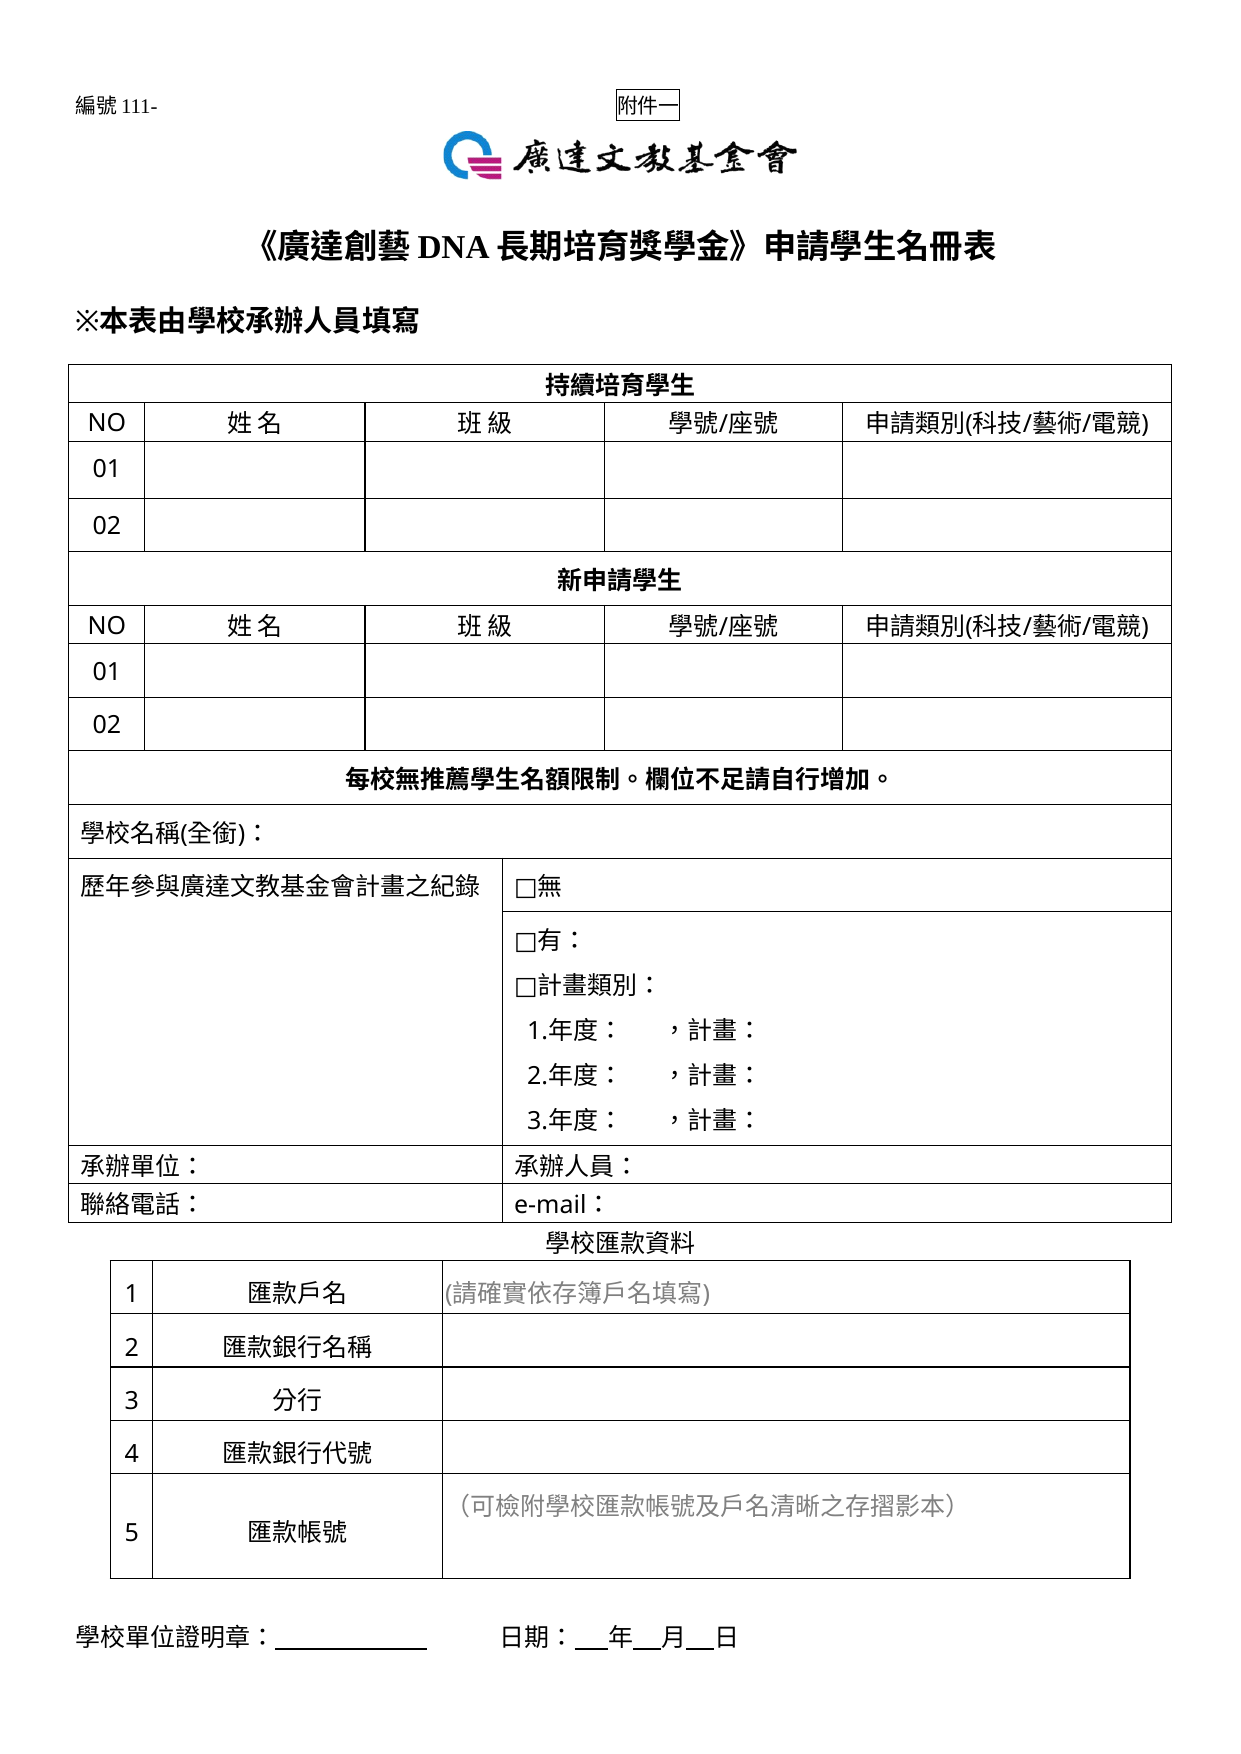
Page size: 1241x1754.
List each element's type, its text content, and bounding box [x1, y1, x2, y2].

text 《廣達創藝DNA長期培育獎學金》申請學生名冊表 [75, 206, 1165, 281]
table_cell 姓 名 [145, 606, 364, 643]
table_cell 班 級 [366, 606, 604, 643]
table_cell 02 [69, 698, 144, 750]
table_cell [366, 442, 604, 498]
table_cell [605, 698, 842, 750]
table_cell 5 [111, 1474, 152, 1578]
text 學校單位證明章： 日期： 年 月 日 [75, 1616, 1165, 1654]
table_cell 匯款帳號 [153, 1474, 442, 1578]
table_cell 3 [111, 1368, 152, 1419]
table_cell 承辦單位： [69, 1146, 502, 1183]
table_cell 匯款銀行代號 [153, 1421, 442, 1473]
table_cell NO [69, 606, 144, 643]
table_cell [145, 442, 364, 498]
table_header 匯款戶名 [153, 1261, 442, 1313]
table_cell [443, 1421, 1129, 1473]
table_cell 姓 名 [145, 403, 364, 441]
table_cell 02 [69, 499, 144, 551]
table_cell 新申請學生 [69, 552, 1171, 605]
table_cell 匯款銀行名稱 [153, 1314, 442, 1366]
table_cell [366, 698, 604, 750]
table_cell 歷年參與廣達文教基金會計畫之紀錄 [69, 859, 502, 1144]
table_cell 2 [111, 1314, 152, 1366]
text 學校匯款資料 [75, 1223, 1165, 1260]
table_cell 申請類別(科技/藝術/電競) [843, 403, 1171, 441]
table_cell 學校名稱(全銜)： [69, 805, 1171, 857]
table_cell 4 [111, 1421, 152, 1473]
table_cell [366, 644, 604, 697]
table_cell □無 [503, 859, 1171, 911]
table_cell [145, 644, 364, 697]
table_header 持續培育學生 [69, 365, 1171, 402]
table_cell [366, 499, 604, 551]
table_cell [145, 499, 364, 551]
table_cell 01 [69, 644, 144, 697]
table_cell 01 [69, 442, 144, 498]
table_cell 學號/座號 [605, 403, 842, 441]
table_cell 聯絡電話： [69, 1184, 502, 1222]
table_cell 分行 [153, 1368, 442, 1419]
table_cell NO [69, 403, 144, 441]
table_cell [843, 698, 1171, 750]
table_cell 每校無推薦學生名額限制。欄位不足請自行增加。 [69, 751, 1171, 804]
table_cell 班 級 [366, 403, 604, 441]
table_cell [605, 499, 842, 551]
text ※本表由學校承辦人員填寫 [75, 281, 1165, 356]
table_cell [605, 442, 842, 498]
table_cell [443, 1314, 1129, 1366]
table_cell e-mail： [503, 1184, 1171, 1222]
table_cell [605, 644, 842, 697]
table_header 1 [111, 1261, 152, 1313]
table_cell [443, 1368, 1129, 1419]
table_cell [145, 698, 364, 750]
picture [443, 131, 797, 181]
table_cell [843, 644, 1171, 697]
table_cell 申請類別(科技/藝術/電競) [843, 606, 1171, 643]
table_cell □有： □計畫類別： 1.年度： ，計畫： 2.年度： ，計畫： 3.年度： ，計畫： [503, 912, 1171, 1144]
table_cell 承辦人員： [503, 1146, 1171, 1183]
table_cell 學號/座號 [605, 606, 842, 643]
table_header (請確實依存簿戶名填寫) [443, 1261, 1129, 1313]
table_cell （可檢附學校匯款帳號及戶名清晰之存摺影本） [443, 1474, 1129, 1578]
table_cell [843, 499, 1171, 551]
table_cell [843, 442, 1171, 498]
